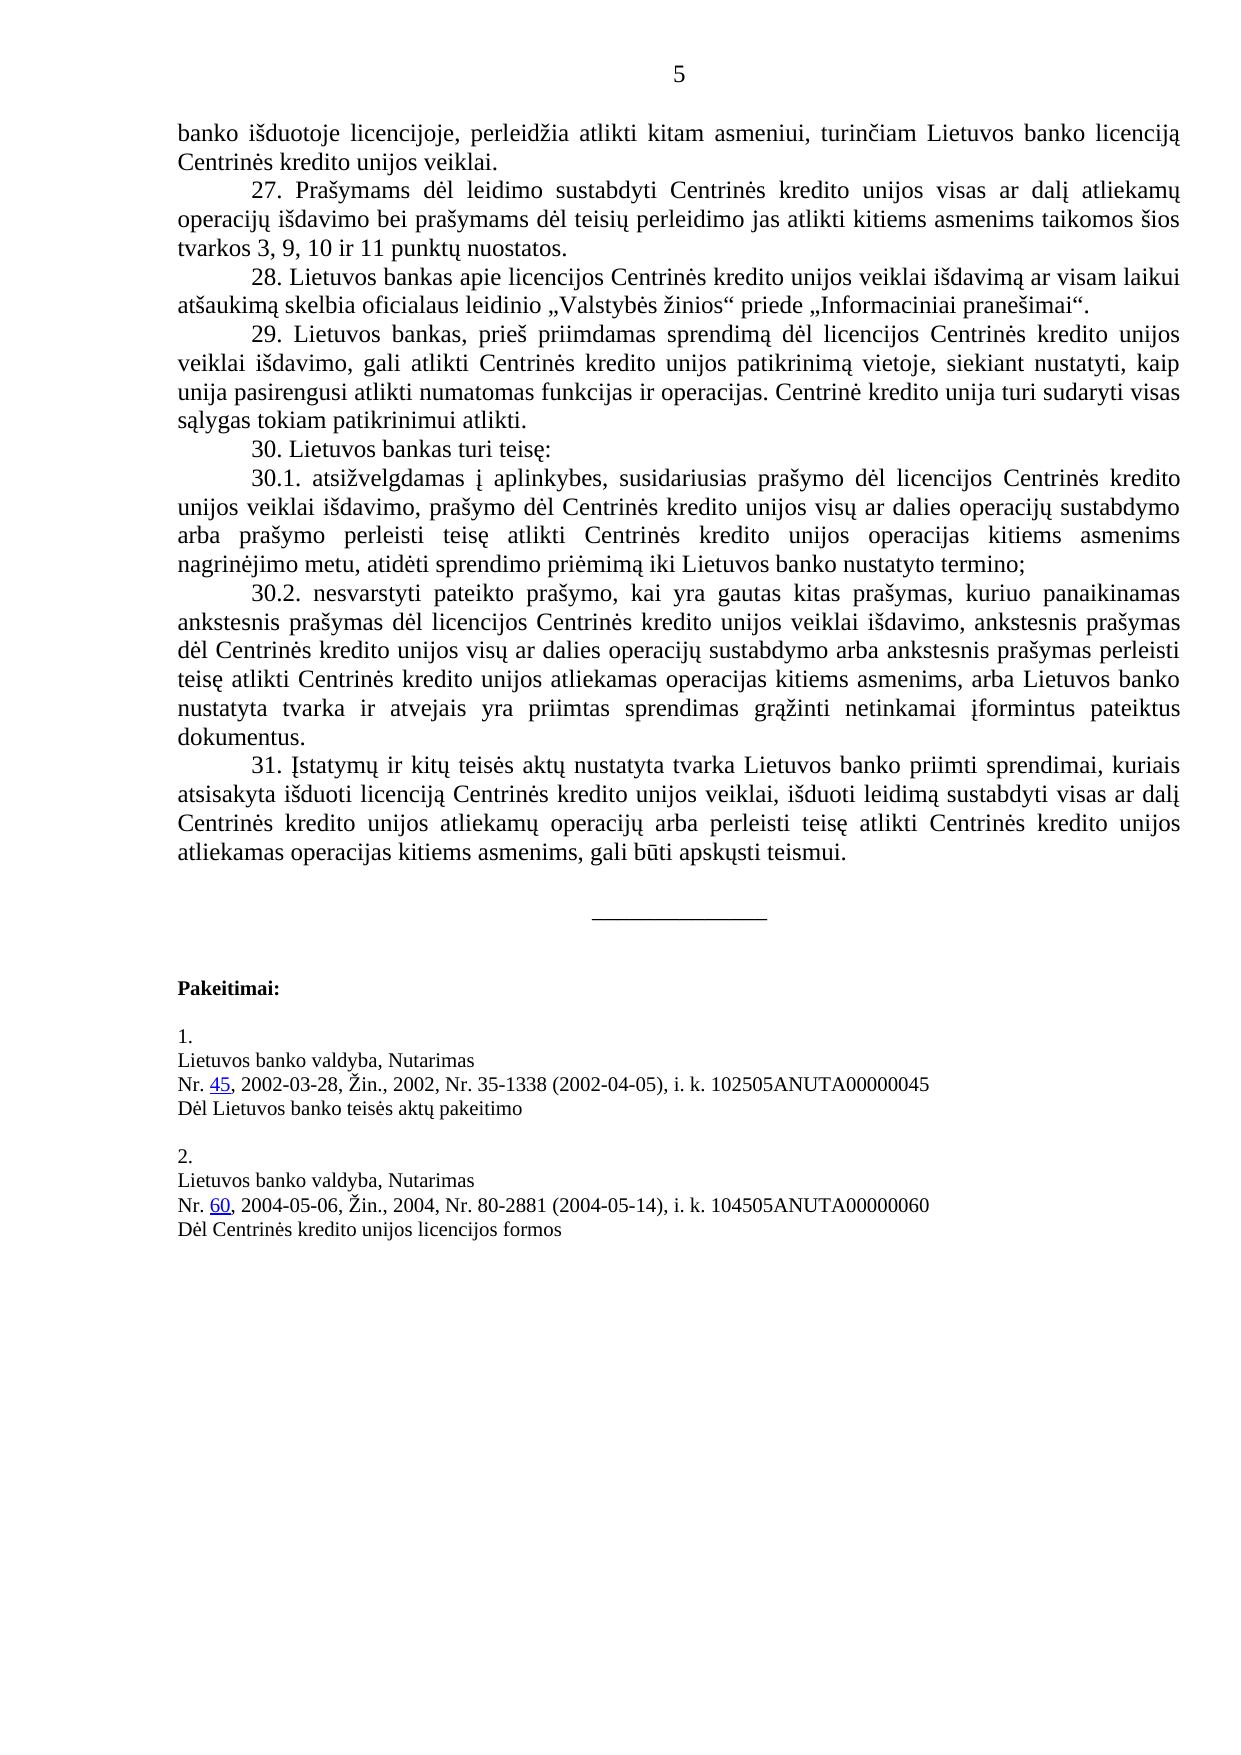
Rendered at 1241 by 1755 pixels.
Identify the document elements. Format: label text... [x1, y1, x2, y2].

text Lietuvos banko valdyba, Nutarimas [177, 1048, 1181, 1072]
text 1. [177, 1024, 1181, 1048]
text ______________ [177, 894, 1181, 923]
text Nr. 60, 2004-05-06, Žin., 2004, Nr. 80-2881 (2004-05-14), i. k. 104505ANUTA00000060 [177, 1192, 1181, 1217]
text 29. Lietuvos bankas, prieš priimdamas sprendimą dėl licencijos Centrinės kredito unijos veiklai išdavimo, gali atlikti Centrinės kredito unijos patikrinimą vietoje, siekiant nustatyti, kaip unija pasirengusi atlikti numatomas funkcijas ir operacijas. Centrinė kredito unija turi sudaryti visas sąlygas tokiam patikrinimui atlikti. [177, 319, 1181, 434]
text Dėl Lietuvos banko teisės aktų pakeitimo [177, 1096, 1181, 1120]
text 30.1. atsižvelgdamas į aplinkybes, susidariusias prašymo dėl licencijos Centrinės kredito unijos veiklai išdavimo, prašymo dėl Centrinės kredito unijos visų ar dalies operacijų sustabdymo arba prašymo perleisti teisę atlikti Centrinės kredito unijos operacijas kitiems asmenims nagrinėjimo metu, atidėti sprendimo priėmimą iki Lietuvos banko nustatyto termino; [177, 463, 1181, 578]
text Dėl Centrinės kredito unijos licencijos formos [177, 1217, 1181, 1241]
text 30. Lietuvos bankas turi teisę: [177, 434, 1181, 463]
text 31. Įstatymų ir kitų teisės aktų nustatyta tvarka Lietuvos banko priimti sprendimai, kuriais atsisakyta išduoti licenciją Centrinės kredito unijos veiklai, išduoti leidimą sustabdyti visas ar dalį Centrinės kredito unijos atliekamų operacijų arba perleisti teisę atlikti Centrinės kredito unijos atliekamas operacijas kitiems asmenims, gali būti apskųsti teismui. [177, 751, 1181, 866]
text Pakeitimai: [177, 976, 1181, 1000]
text Lietuvos banko valdyba, Nutarimas [177, 1168, 1181, 1192]
text 28. Lietuvos bankas apie licencijos Centrinės kredito unijos veiklai išdavimą ar visam laikui atšaukimą skelbia oficialaus leidinio „Valstybės žinios“ priede „Informaciniai pranešimai“. [177, 262, 1181, 319]
text Nr. 45, 2002-03-28, Žin., 2002, Nr. 35-1338 (2002-04-05), i. k. 102505ANUTA00000045 [177, 1072, 1181, 1096]
text banko išduotoje licencijoje, perleidžia atlikti kitam asmeniui, turinčiam Lietuvos banko licenciją Centrinės kredito unijos veiklai. [177, 118, 1181, 176]
text 27. Prašymams dėl leidimo sustabdyti Centrinės kredito unijos visas ar dalį atliekamų operacijų išdavimo bei prašymams dėl teisių perleidimo jas atlikti kitiems asmenims taikomos šios tvarkos 3, 9, 10 ir 11 punktų nuostatos. [177, 176, 1181, 262]
text 30.2. nesvarstyti pateikto prašymo, kai yra gautas kitas prašymas, kuriuo panaikinamas ankstesnis prašymas dėl licencijos Centrinės kredito unijos veiklai išdavimo, ankstesnis prašymas dėl Centrinės kredito unijos visų ar dalies operacijų sustabdymo arba ankstesnis prašymas perleisti teisę atlikti Centrinės kredito unijos atliekamas operacijas kitiems asmenims, arba Lietuvos banko nustatyta tvarka ir atvejais yra priimtas sprendimas grąžinti netinkamai įformintus pateiktus dokumentus. [177, 578, 1181, 751]
text 2. [177, 1144, 1181, 1168]
